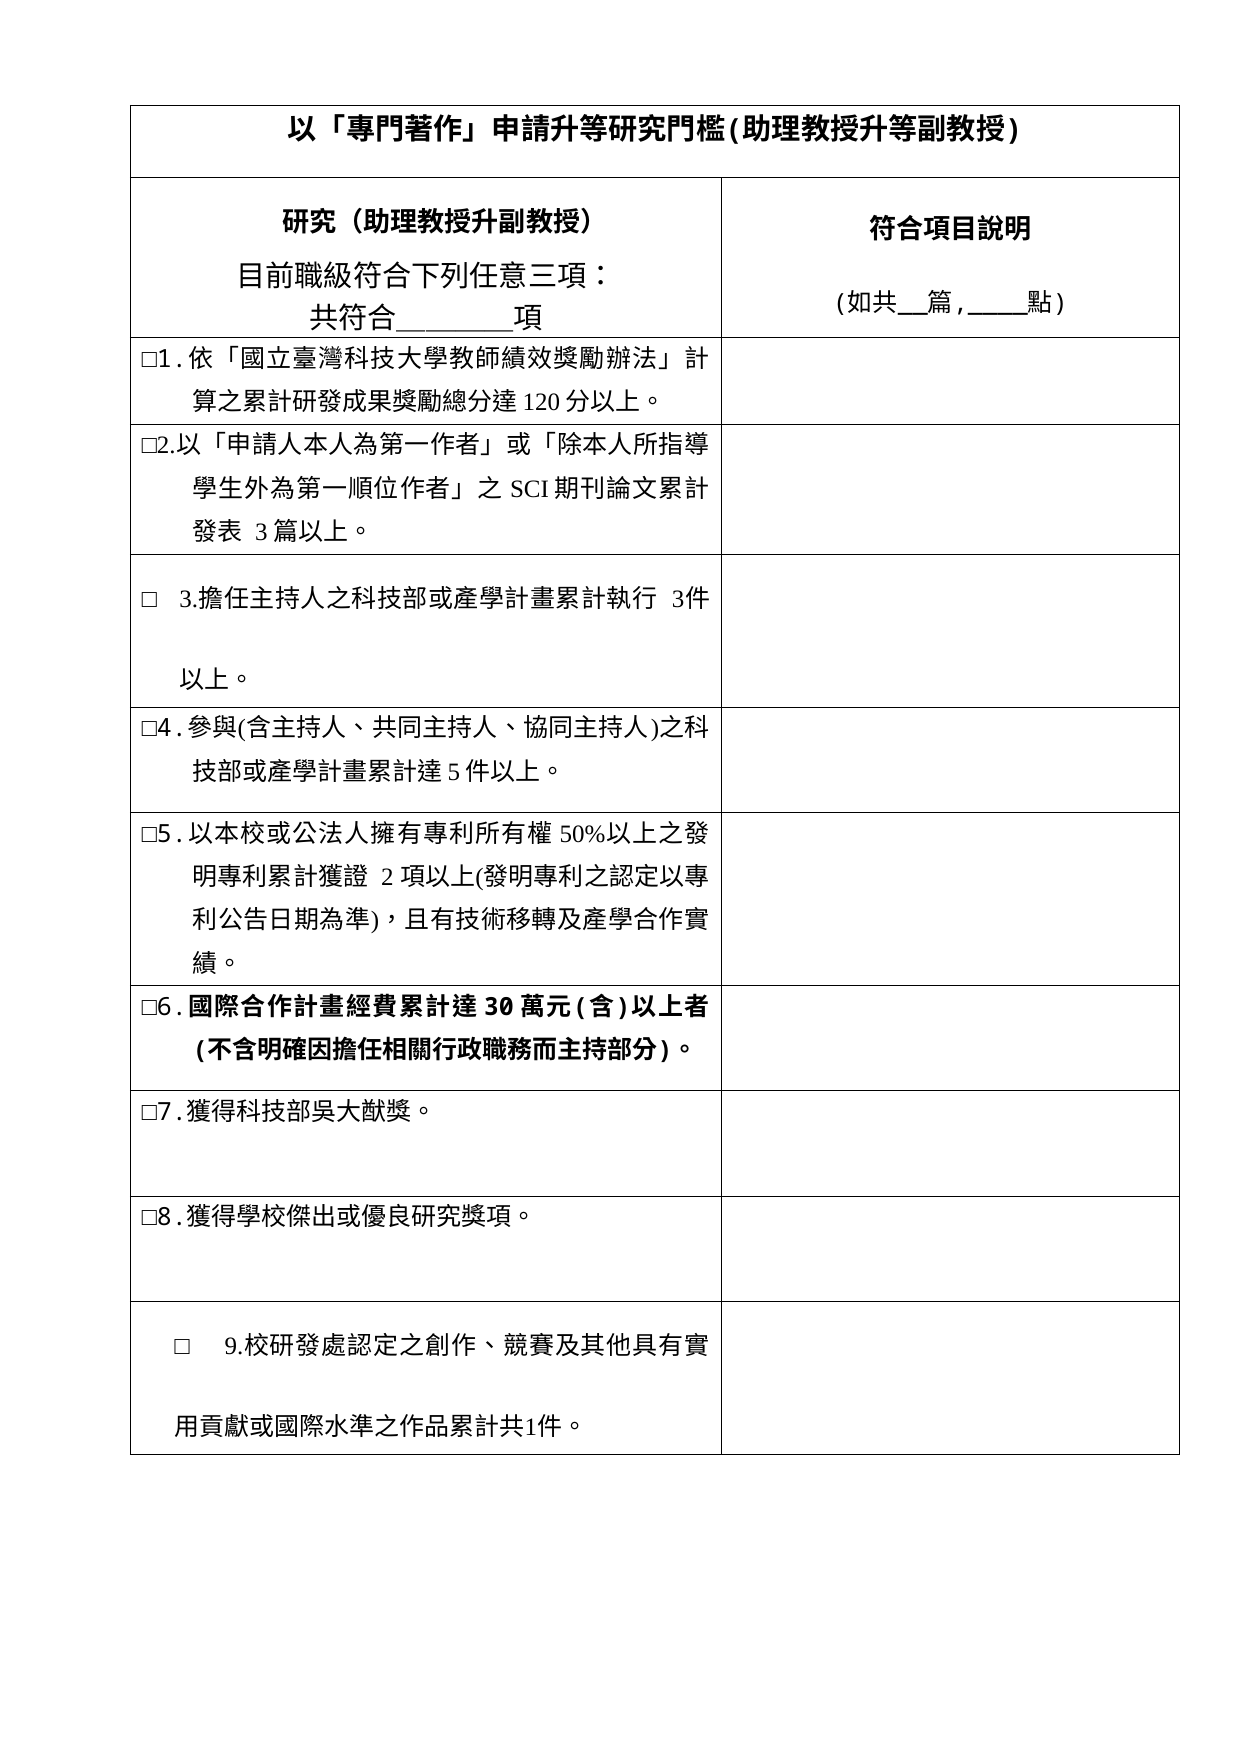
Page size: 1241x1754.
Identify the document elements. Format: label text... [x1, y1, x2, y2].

table_cell 符合項目說明 (如共__篇,____點) [722, 178, 1179, 337]
table_cell □1.依「國立臺灣科技大學教師績效獎勵辦法」計算之累計研發成果獎勵總分達120分以上。 [131, 338, 721, 424]
table_header 以「專門著作」申請升等研究門檻(助理教授升等副教授) [131, 106, 1179, 177]
table_cell [722, 425, 1179, 553]
table_cell □8.獲得學校傑出或優良研究獎項。 [131, 1197, 721, 1301]
table_cell [722, 1197, 1179, 1301]
table_cell □7.獲得科技部吳大猷獎。 [131, 1091, 721, 1196]
table_cell [722, 555, 1179, 707]
table_cell [722, 1302, 1179, 1454]
table_cell [722, 986, 1179, 1090]
table_cell 研究（助理教授升副教授） 目前職級符合下列任意三項： 共符合＿＿＿＿項 [131, 178, 721, 337]
table_cell 3.擔任主持人之科技部或產學計畫累計執行 3件以上。 [131, 555, 721, 707]
table_cell □6.國際合作計畫經費累計達30萬元(含)以上者(不含明確因擔任相關行政職務而主持部分)。 [131, 986, 721, 1090]
table_cell [722, 813, 1179, 985]
table_cell □2.以「申請人本人為第一作者」或「除本人所指導學生外為第一順位作者」之SCI期刊論文累計發表 3 篇以上。 [131, 425, 721, 553]
table_cell □4.參與(含主持人、共同主持人、協同主持人)之科技部或產學計畫累計達5件以上。 [131, 708, 721, 812]
table_cell [722, 1091, 1179, 1196]
table_cell [722, 338, 1179, 424]
table_cell □5.以本校或公法人擁有專利所有權50%以上之發明專利累計獲證 2 項以上(發明專利之認定以專利公告日期為準)，且有技術移轉及產學合作實績。 [131, 813, 721, 985]
table_cell 9.校研發處認定之創作、競賽及其他具有實用貢獻或國際水準之作品累計共1件。 [131, 1302, 721, 1454]
table_cell [722, 708, 1179, 812]
